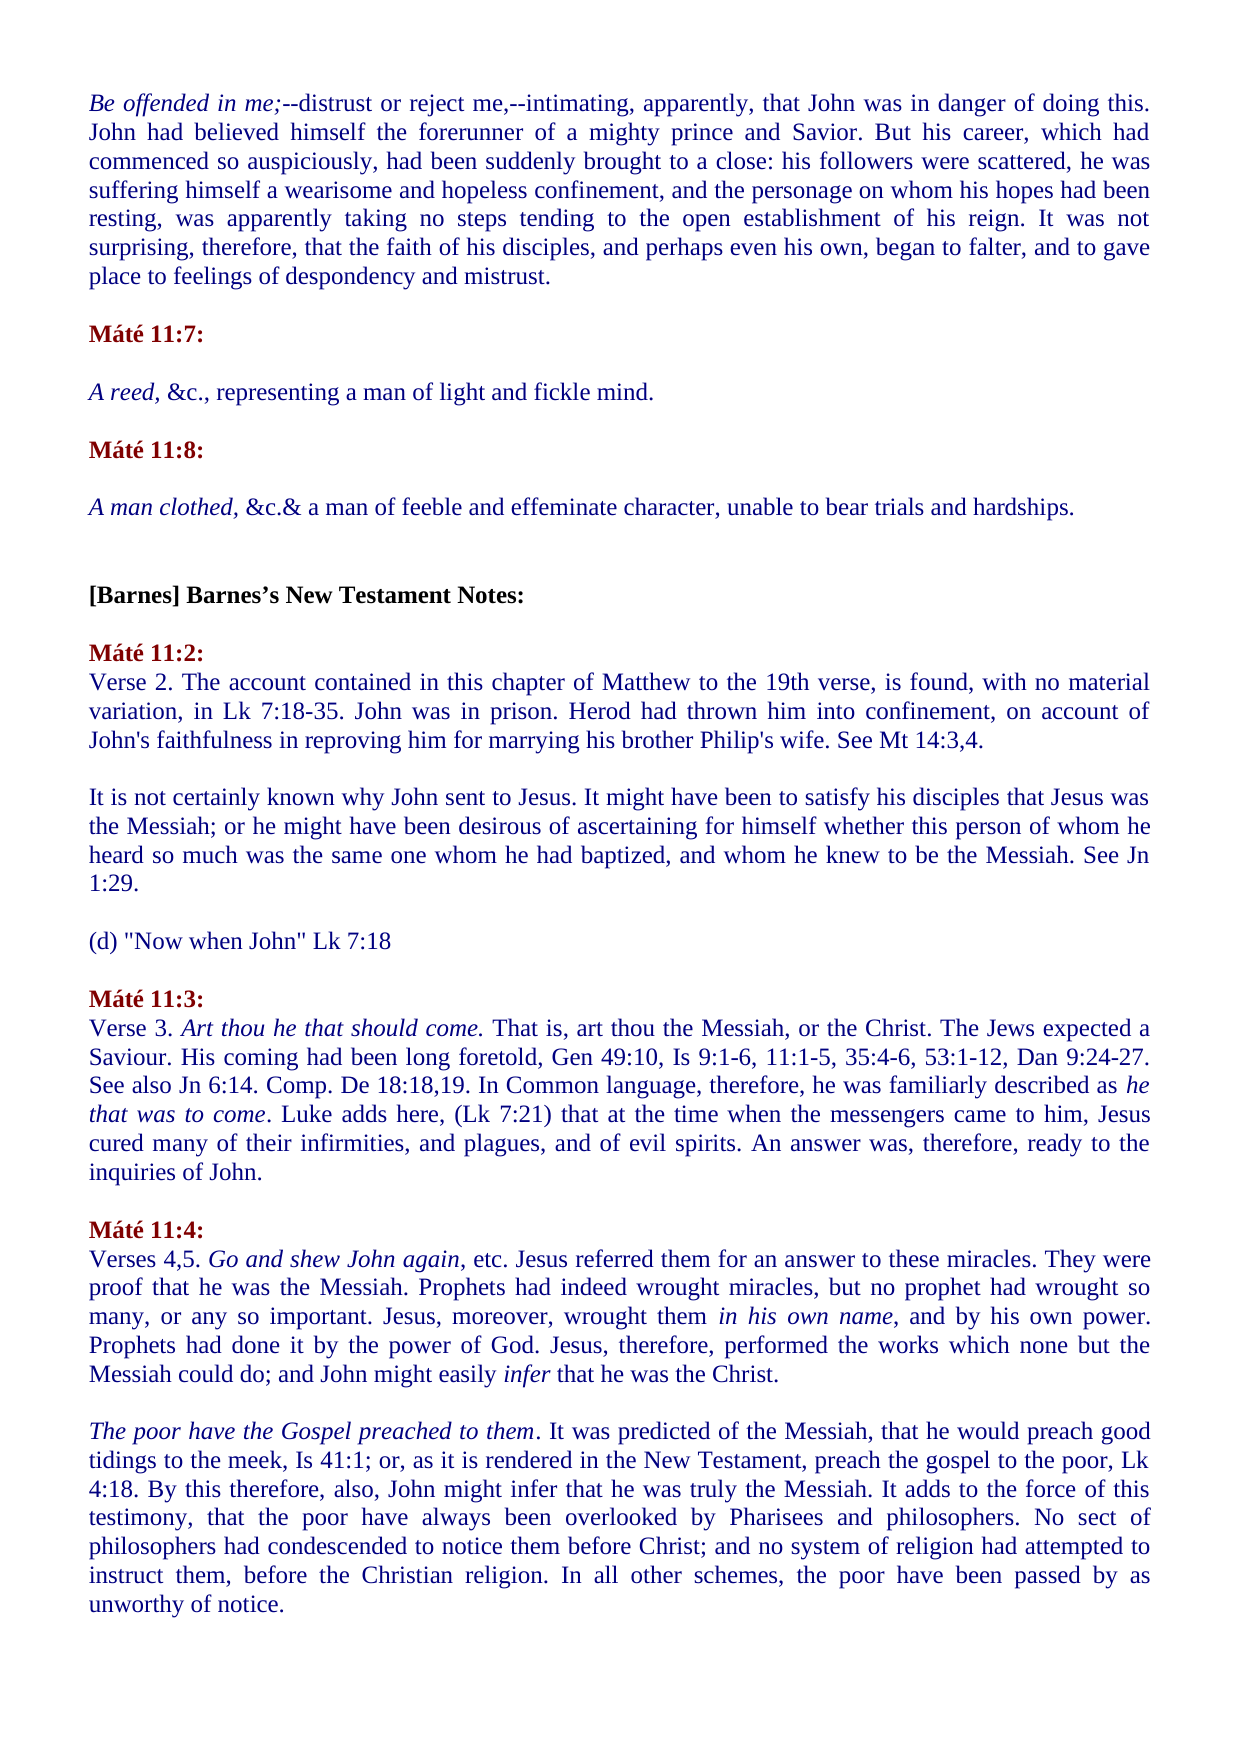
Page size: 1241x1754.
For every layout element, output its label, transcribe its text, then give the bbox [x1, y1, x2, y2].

text Máté 11:3: [88, 984, 1152, 1013]
text [Barnes] Barnes’s New Testament Notes: [88, 580, 1152, 609]
text Máté 11:2: [88, 638, 1152, 667]
text A man clothed, &c.& a man of feeble and effeminate character, unable to bear trials and hardships. [88, 492, 1152, 521]
text Verse 2. The account contained in this chapter of Matthew to the 19th verse, is found, with no material variation, in Lk 7:18-35. John was in prison. Herod had thrown him into confinement, on account of John's faithfulness in reproving him for marrying his brother Philip's wife. See Mt 14:3,4. It is not certainly known why John sent to Jesus. It might have been to satisfy his disciples that Jesus was the Messiah; or he might have been desirous of ascertaining for himself whether this person of whom he heard so much was the same one whom he had baptized, and whom he knew to be the Messiah. See Jn 1:29. (d) "Now when John" Lk 7:18 [88, 667, 1152, 955]
text Verses 4,5. Go and shew John again, etc. Jesus referred them for an answer to these miracles. They were proof that he was the Messiah. Prophets had indeed wrought miracles, but no prophet had wrought so many, or any so important. Jesus, moreover, wrought them in his own name, and by his own power. Prophets had done it by the power of God. Jesus, therefore, performed the works which none but the Messiah could do; and John might easily infer that he was the Christ. The poor have the Gospel preached to them. It was predicted of the Messiah, that he would preach good tidings to the meek, Is 41:1; or, as it is rendered in the New Testament, preach the gospel to the poor, Lk 4:18. By this therefore, also, John might infer that he was truly the Messiah. It adds to the force of this testimony, that the poor have always been overlooked by Pharisees and philosophers. No sect of philosophers had condescended to notice them before Christ; and no system of religion had attempted to instruct them, before the Christian religion. In all other schemes, the poor have been passed by as unworthy of notice. [88, 1244, 1152, 1617]
text Verse 3. Art thou he that should come. That is, art thou the Messiah, or the Christ. The Jews expected a Saviour. His coming had been long foretold, Gen 49:10, Is 9:1-6, 11:1-5, 35:4-6, 53:1-12, Dan 9:24-27. See also Jn 6:14. Comp. De 18:18,19. In Common language, therefore, he was familiarly described as he that was to come. Luke adds here, (Lk 7:21) that at the time when the messengers came to him, Jesus cured many of their infirmities, and plagues, and of evil spirits. An answer was, therefore, ready to the inquiries of John. [88, 1013, 1152, 1186]
text Be offended in me;--distrust or reject me,--intimating, apparently, that John was in danger of doing this. John had believed himself the forerunner of a mighty prince and Savior. But his career, which had commenced so auspiciously, had been suddenly brought to a close: his followers were scattered, he was suffering himself a wearisome and hopeless confinement, and the personage on whom his hopes had been resting, was apparently taking no steps tending to the open establishment of his reign. It was not surprising, therefore, that the faith of his disciples, and perhaps even his own, began to falter, and to gave place to feelings of despondency and mistrust. [88, 88, 1152, 290]
text A reed, &c., representing a man of light and fickle mind. [88, 377, 1152, 406]
text Máté 11:4: [88, 1215, 1152, 1244]
text Máté 11:7: [88, 319, 1152, 348]
text Máté 11:8: [88, 435, 1152, 464]
